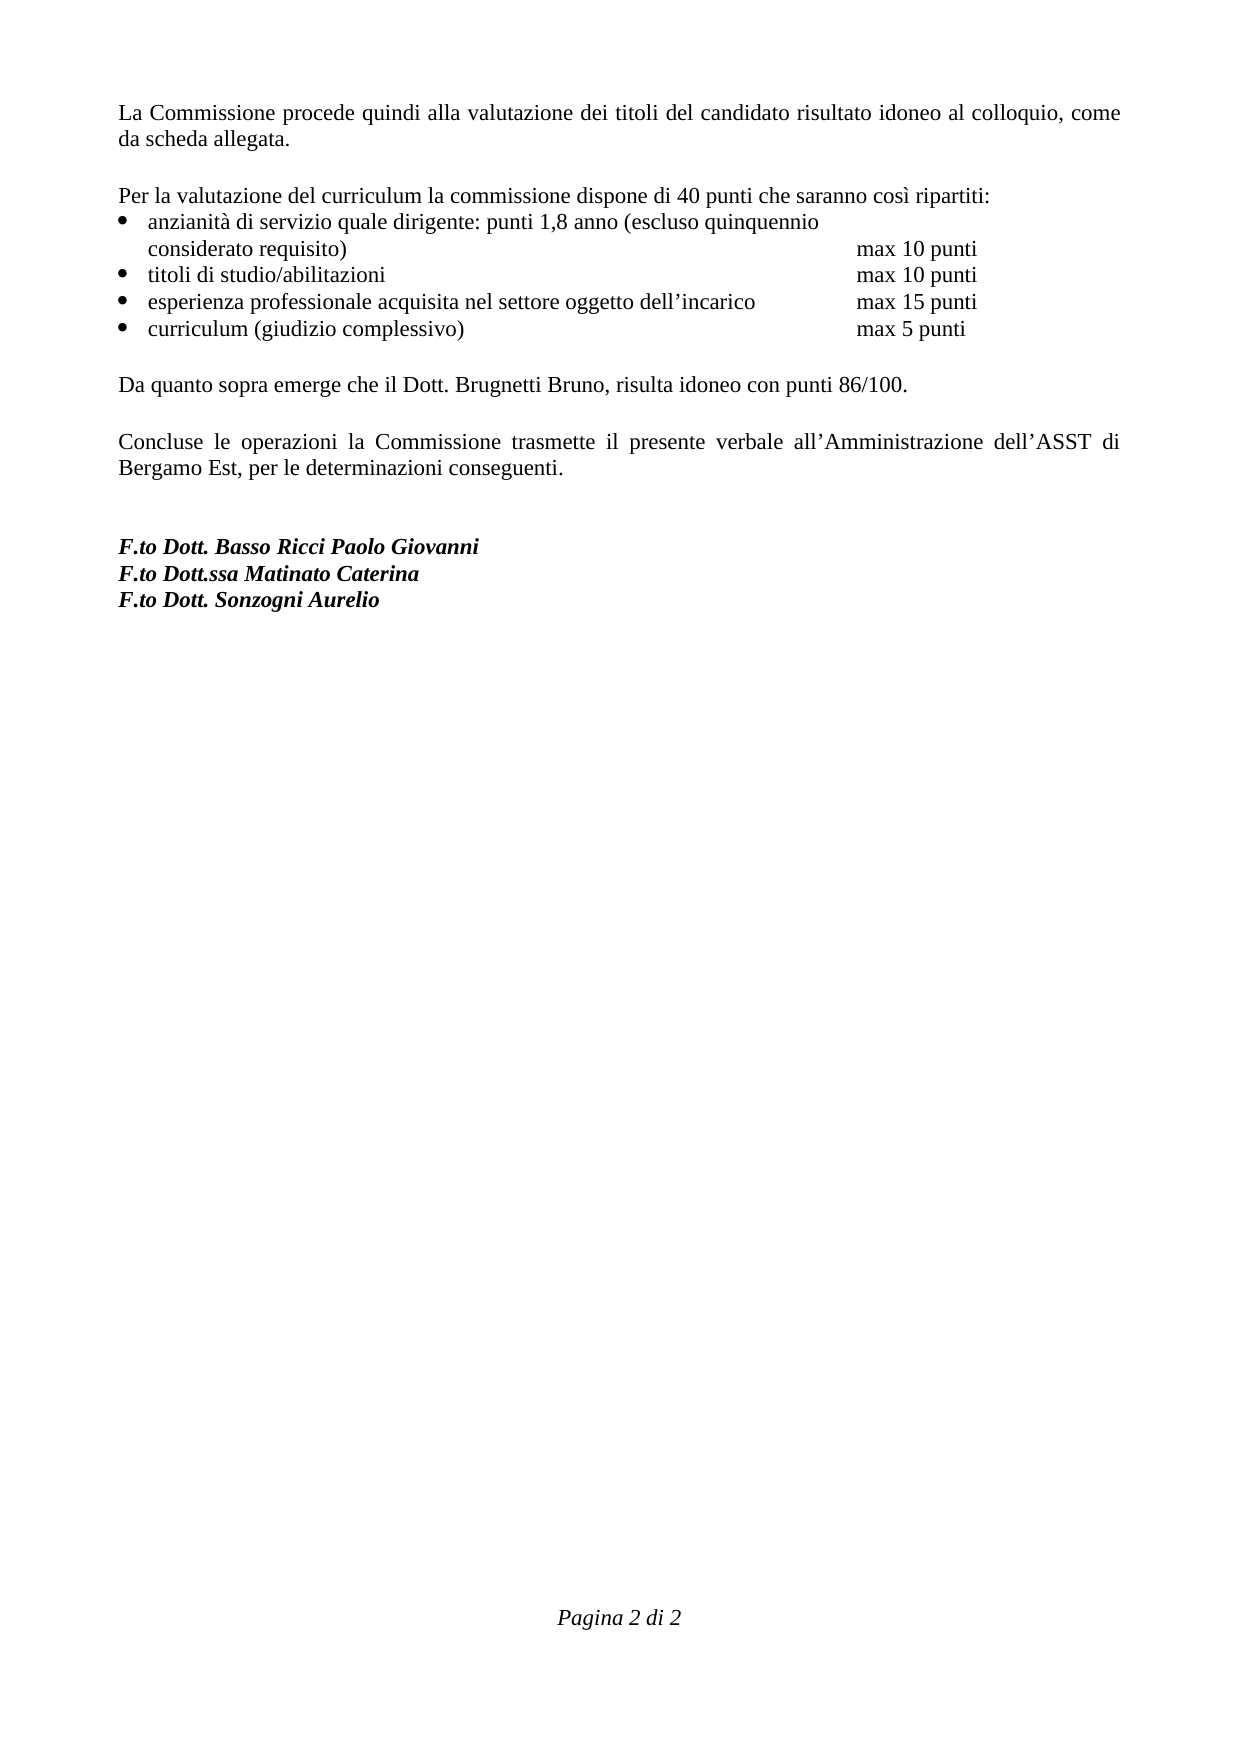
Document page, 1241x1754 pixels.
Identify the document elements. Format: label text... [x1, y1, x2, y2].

list curriculum (giudizio complessivo) max 5 punti [118, 315, 1118, 342]
text F.to Dott.ssa Matinato Caterina [118, 560, 1122, 586]
text La Commissione procede quindi alla valutazione dei titoli del candidato risultato idoneo al colloquio, come da scheda allegata. [118, 99, 1122, 152]
list titoli di studio/abilitazioni max 10 punti [118, 261, 1118, 288]
text F.to Dott. Sonzogni Aurelio [118, 586, 1122, 612]
list esperienza professionale acquisita nel settore oggetto dell’incarico max 15 punti [118, 288, 1118, 315]
text Da quanto sopra emerge che il Dott. Brugnetti Bruno, risulta idoneo con punti 86/100. [118, 368, 1122, 398]
list anzianità di servizio quale dirigente: punti 1,8 anno (escluso quinquennio [118, 208, 1118, 235]
text Per la valutazione del curriculum la commissione dispone di 40 punti che saranno così ripartiti: [118, 178, 1122, 208]
text considerato requisito) max 10 punti [148, 235, 1118, 261]
text F.to Dott. Basso Ricci Paolo Giovanni [118, 533, 1122, 560]
text Concluse le operazioni la Commissione trasmette il presente verbale all’Amministrazione dell’ASST di Bergamo Est, per le determinazioni conseguenti. [118, 428, 1122, 481]
